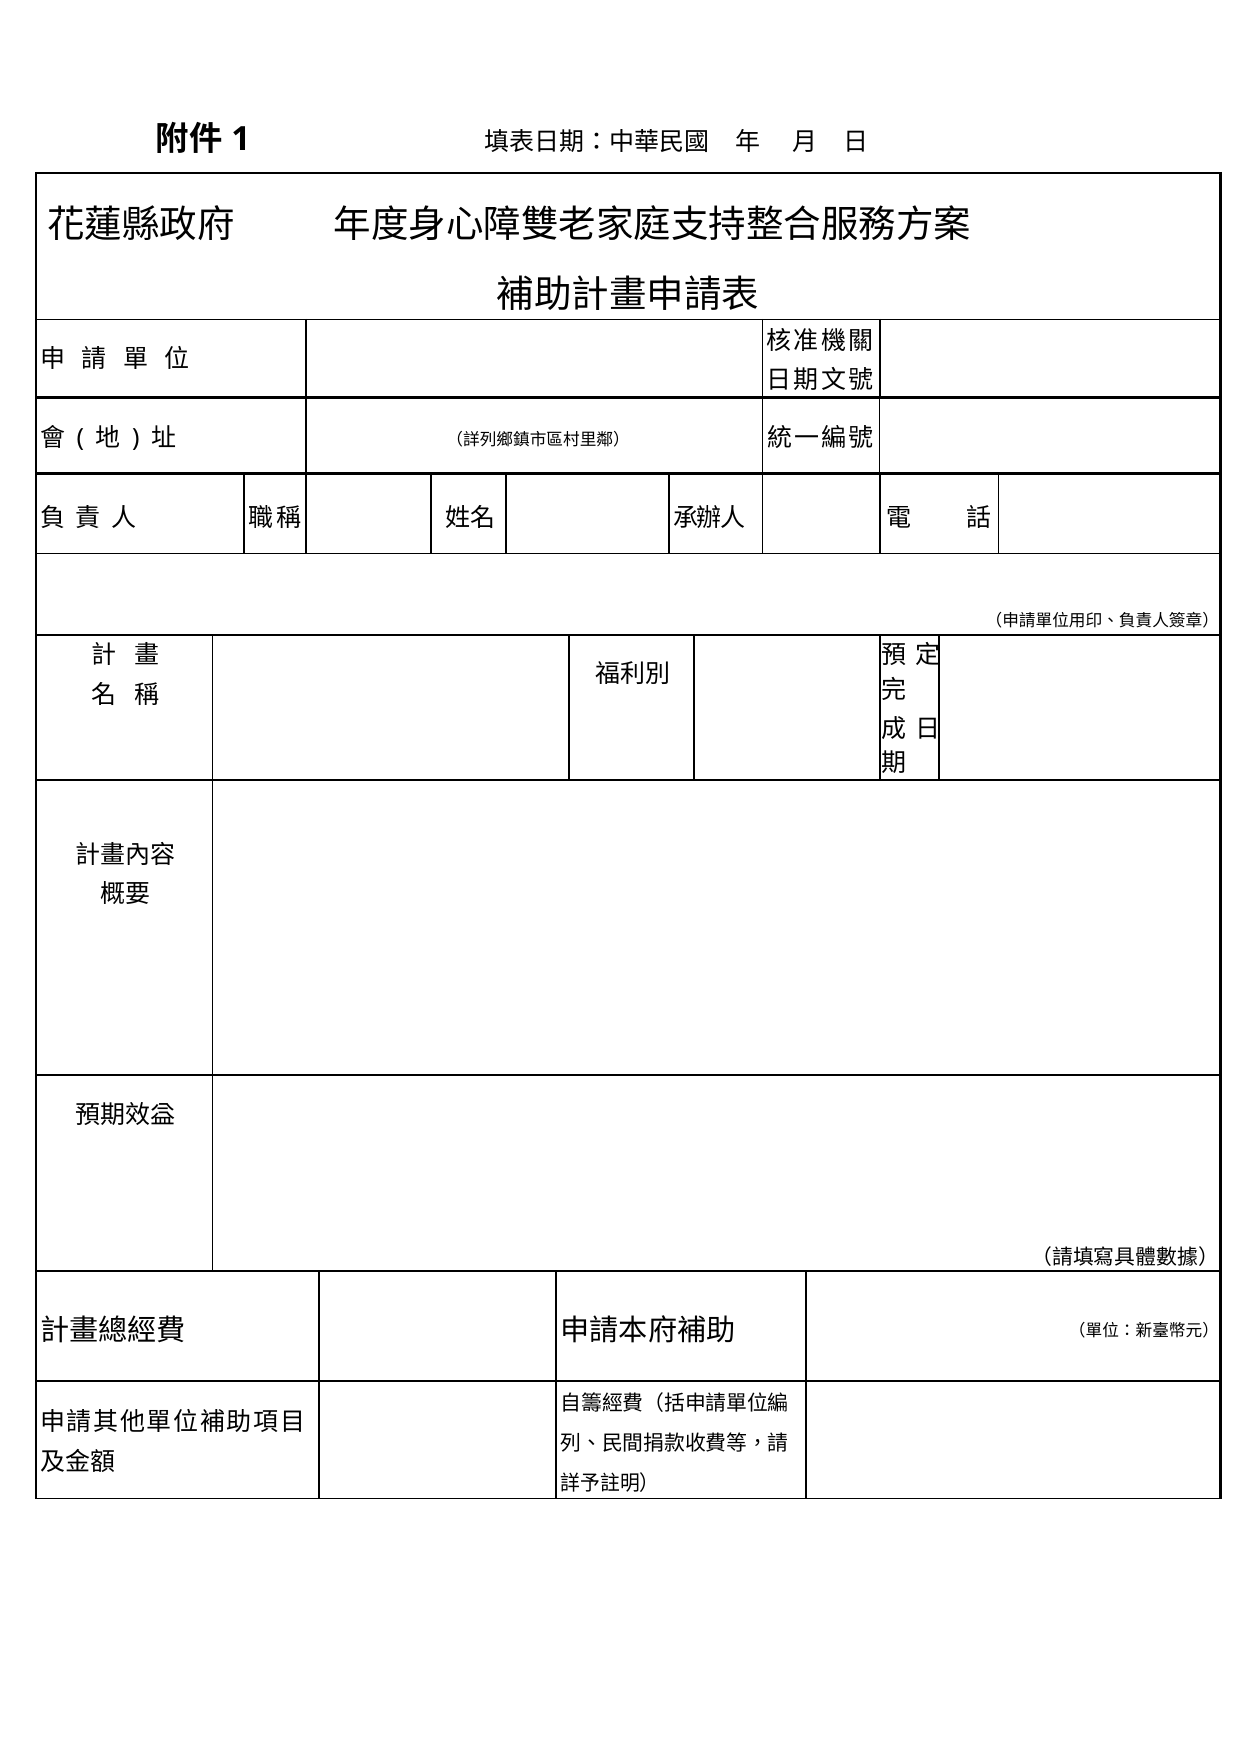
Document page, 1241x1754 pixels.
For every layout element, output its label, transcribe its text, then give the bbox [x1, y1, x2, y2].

text 附件 1 填表日期：中華民國 年 月 日 [156, 108, 1181, 161]
table_cell 計 畫 名 稱 [37, 636, 212, 779]
table_cell 負 責 人 [37, 475, 243, 552]
table_cell 計畫總經費 [37, 1272, 318, 1380]
table_cell 預定完 成日期 [881, 636, 938, 779]
table_cell 申請其他單位補助項目及金額 [37, 1382, 318, 1497]
table_cell （申請單位用印、負責人簽章） [37, 554, 1219, 634]
table_cell （請填寫具體數據） [213, 1076, 1219, 1270]
table_cell 姓名 [432, 475, 505, 552]
table_cell 職稱 [245, 475, 305, 552]
table_cell [320, 1382, 555, 1497]
table_cell 電 話 [881, 475, 998, 552]
table_header 花蓮縣政府 年度身心障雙老家庭支持整合服務方案 補助計畫申請表 [37, 174, 1219, 319]
table_cell [307, 320, 762, 396]
table_cell [881, 320, 1219, 396]
table_cell 承辦人 [670, 475, 762, 552]
table_cell 自籌經費（括申請單位編列、民間捐款收費等，請 詳予註明） [557, 1382, 805, 1497]
table_cell [213, 636, 568, 779]
table_cell 預期效益 [37, 1076, 212, 1270]
table_cell 申請本府補助 [557, 1272, 805, 1380]
table_cell （詳列鄉鎮市區村里鄰） [307, 399, 762, 472]
table_cell 核准機關 日期文號 [763, 320, 879, 396]
table_cell [507, 475, 668, 552]
table_cell 申 請 單 位 [37, 320, 305, 396]
table_cell [999, 475, 1219, 552]
table_cell 會 ( 地 ) 址 [37, 399, 305, 472]
table_cell [307, 475, 430, 552]
table_cell 福利別 [570, 636, 693, 779]
table_cell [940, 636, 1219, 779]
table_cell [213, 781, 1219, 1074]
table_cell 計畫內容概要 [37, 781, 212, 1074]
table_cell [763, 475, 879, 552]
table_cell [695, 636, 879, 779]
table_cell [880, 399, 1219, 472]
table_cell [807, 1382, 1219, 1497]
table_cell 統一編號 [763, 399, 879, 472]
table_cell （單位：新臺幣元） [807, 1272, 1219, 1380]
table_cell [320, 1272, 555, 1380]
